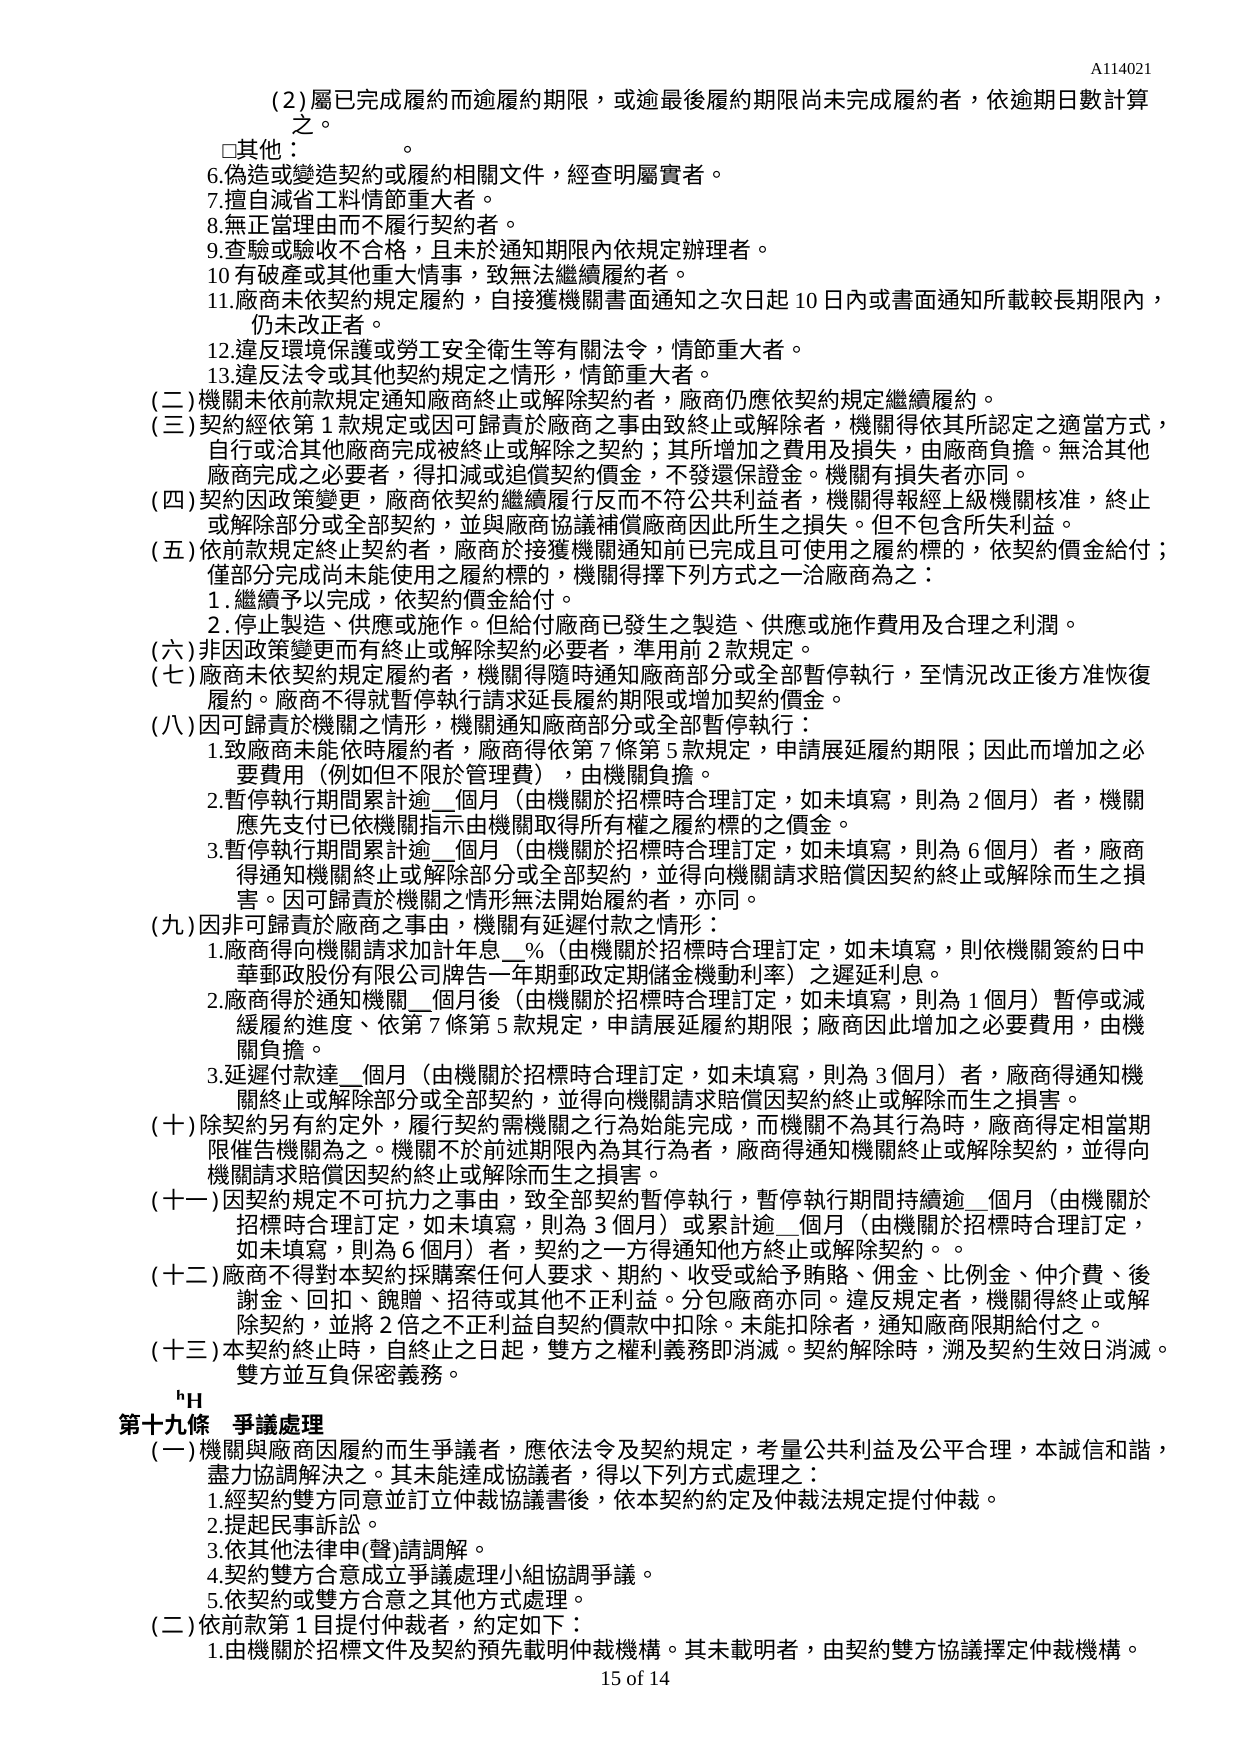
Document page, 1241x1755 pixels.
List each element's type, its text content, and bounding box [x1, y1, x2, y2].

text (十二)廠商不得對本契約採購案任何人要求、期約、收受或給予賄賂、佣金、比例金、仲介費、後謝金、回扣、餽贈、招待或其他不正利益。分包廠商亦同。違反規定者，機關得終止或解除契約，並將2倍之不正利益自契約價款中扣除。未能扣除者，通知廠商限期給付之。 [148, 1264, 1152, 1339]
text 2.廠商得於通知機關＿個月後（由機關於招標時合理訂定，如未填寫，則為1個月）暫停或減緩履約進度、依第7條第5款規定，申請展延履約期限；廠商因此增加之必要費用，由機關負擔。 [207, 989, 1146, 1064]
text 1.廠商得向機關請求加計年息＿%（由機關於招標時合理訂定，如未填寫，則依機關簽約日中華郵政股份有限公司牌告一年期郵政定期儲金機動利率）之遲延利息。 [207, 939, 1146, 989]
text □其他： 。 [131, 139, 1146, 164]
text (八)因可歸責於機關之情形，機關通知廠商部分或全部暫停執行： [148, 714, 1152, 739]
text 13.違反法令或其他契約規定之情形，情節重大者。 [207, 364, 1146, 389]
text 4.契約雙方合意成立爭議處理小組協調爭議。 [207, 1564, 1146, 1589]
text (七)廠商未依契約規定履約者，機關得隨時通知廠商部分或全部暫停執行，至情況改正後方准恢復履約。廠商不得就暫停執行請求延長履約期限或增加契約價金。 [148, 664, 1152, 714]
text 1.繼續予以完成，依契約價金給付。 [207, 589, 1146, 614]
text 1.經契約雙方同意並訂立仲裁協議書後，依本契約約定及仲裁法規定提付仲裁。 [207, 1489, 1146, 1514]
text (2)屬已完成履約而逾履約期限，或逾最後履約期限尚未完成履約者，依逾期日數計算之。 [268, 89, 1152, 139]
text 6.偽造或變造契約或履約相關文件，經查明屬實者。 [207, 164, 1146, 189]
text 2.暫停執行期間累計逾＿個月（由機關於招標時合理訂定，如未填寫，則為2個月）者，機關應先支付已依機關指示由機關取得所有權之履約標的之價金。 [207, 789, 1146, 839]
text (九)因非可歸責於廠商之事由，機關有延遲付款之情形： [148, 914, 1152, 939]
text 5.依契約或雙方合意之其他方式處理。 [207, 1589, 1146, 1614]
text (一)機關與廠商因履約而生爭議者，應依法令及契約規定，考量公共利益及公平合理，本誠信和諧，盡力協調解決之。其未能達成協議者，得以下列方式處理之： [148, 1439, 1152, 1489]
text (三)契約經依第1款規定或因可歸責於廠商之事由致終止或解除者，機關得依其所認定之適當方式，自行或洽其他廠商完成被終止或解除之契約；其所增加之費用及損失，由廠商負擔。無洽其他廠商完成之必要者，得扣減或追償契約價金，不發還保證金。機關有損失者亦同。 [148, 414, 1152, 489]
text (二)依前款第1目提付仲裁者，約定如下： [148, 1614, 1152, 1639]
text 11.廠商未依契約規定履約，自接獲機關書面通知之次日起10日內或書面通知所載較長期限內，仍未改正者。 [207, 289, 1146, 339]
text 2.提起民事訴訟。 [207, 1514, 1146, 1539]
text 2.停止製造、供應或施作。但給付廠商已發生之製造、供應或施作費用及合理之利潤。 [207, 614, 1146, 639]
text (十)除契約另有約定外，履行契約需機關之行為始能完成，而機關不為其行為時，廠商得定相當期限催告機關為之。機關不於前述期限內為其行為者，廠商得通知機關終止或解除契約，並得向機關請求賠償因契約終止或解除而生之損害。 [148, 1114, 1152, 1189]
text (十三)本契約終止時，自終止之日起，雙方之權利義務即消滅。契約解除時，溯及契約生效日消滅。雙方並互負保密義務。 [148, 1339, 1152, 1389]
text  [148, 1389, 1152, 1414]
text (十一)因契約規定不可抗力之事由，致全部契約暫停執行，暫停執行期間持續逾＿個月（由機關於招標時合理訂定，如未填寫，則為3個月）或累計逾＿個月（由機關於招標時合理訂定，如未填寫，則為6個月）者，契約之一方得通知他方終止或解除契約。。 [148, 1189, 1152, 1264]
text (五)依前款規定終止契約者，廠商於接獲機關通知前已完成且可使用之履約標的，依契約價金給付；僅部分完成尚未能使用之履約標的，機關得擇下列方式之一洽廠商為之： [148, 539, 1152, 589]
text 7.擅自減省工料情節重大者。 [207, 189, 1146, 214]
text 3.暫停執行期間累計逾＿個月（由機關於招標時合理訂定，如未填寫，則為6個月）者，廠商得通知機關終止或解除部分或全部契約，並得向機關請求賠償因契約終止或解除而生之損害。因可歸責於機關之情形無法開始履約者，亦同。 [207, 839, 1146, 914]
text 1.致廠商未能依時履約者，廠商得依第7條第5款規定，申請展延履約期限；因此而增加之必要費用（例如但不限於管理費），由機關負擔。 [207, 739, 1146, 789]
text 1.由機關於招標文件及契約預先載明仲裁機構。其未載明者，由契約雙方協議擇定仲裁機構。 [207, 1639, 1146, 1664]
text (二)機關未依前款規定通知廠商終止或解除契約者，廠商仍應依契約規定繼續履約。 [148, 389, 1152, 414]
text 3.延遲付款達＿個月（由機關於招標時合理訂定，如未填寫，則為3個月）者，廠商得通知機關終止或解除部分或全部契約，並得向機關請求賠償因契約終止或解除而生之損害。 [207, 1064, 1146, 1114]
text 12.違反環境保護或勞工安全衛生等有關法令，情節重大者。 [207, 339, 1146, 364]
text 第十九條 爭議處理 [118, 1414, 1152, 1439]
text 3.依其他法律申(聲)請調解。 [207, 1539, 1146, 1564]
text 9.查驗或驗收不合格，且未於通知期限內依規定辦理者。 [207, 239, 1146, 264]
text 10有破產或其他重大情事，致無法繼續履約者。 [207, 264, 1146, 289]
text 8.無正當理由而不履行契約者。 [207, 214, 1146, 239]
text (四)契約因政策變更，廠商依契約繼續履行反而不符公共利益者，機關得報經上級機關核准，終止或解除部分或全部契約，並與廠商協議補償廠商因此所生之損失。但不包含所失利益。 [148, 489, 1152, 539]
text (六)非因政策變更而有終止或解除契約必要者，準用前2款規定。 [148, 639, 1152, 664]
